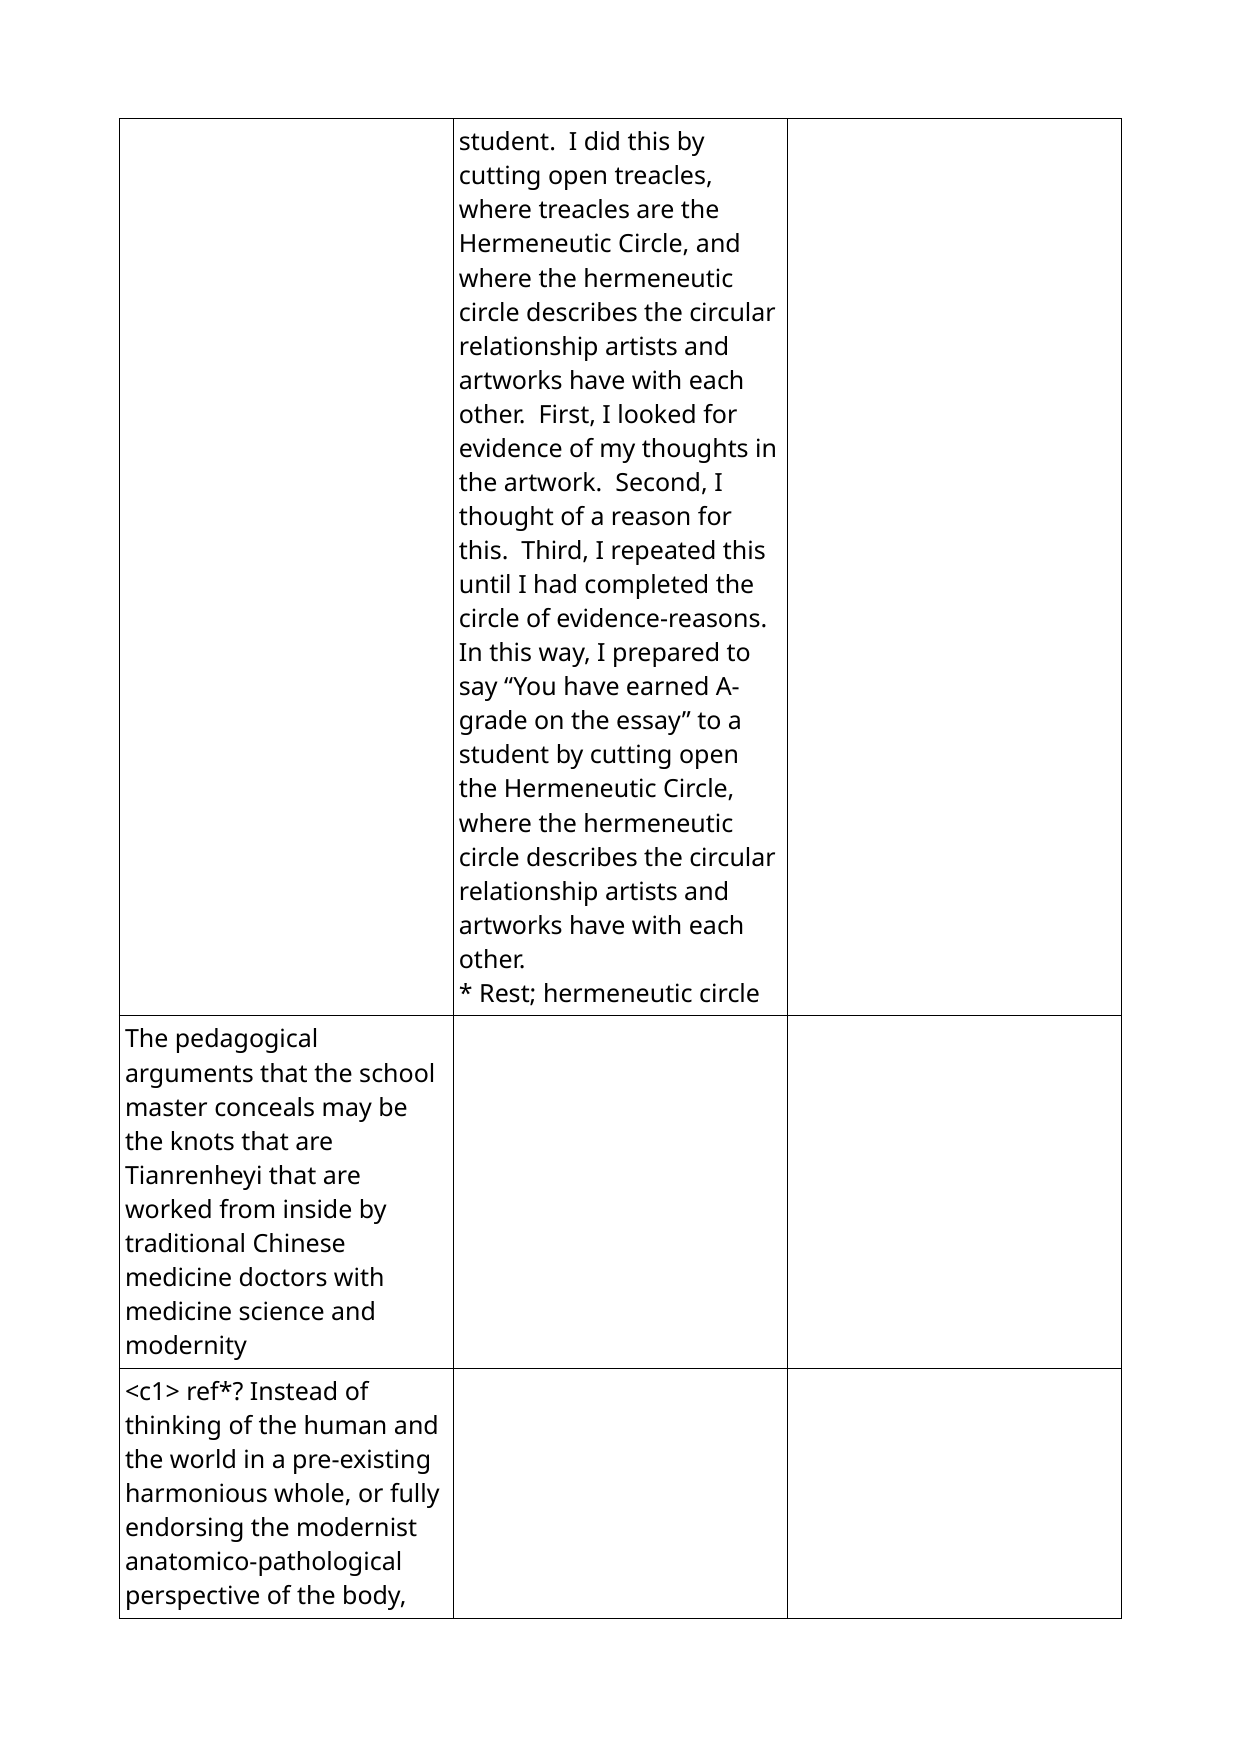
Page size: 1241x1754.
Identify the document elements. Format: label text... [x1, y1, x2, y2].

table_cell [788, 1016, 1121, 1367]
table_cell [120, 119, 453, 1015]
table_cell student. I did this by cutting open treacles, where treacles are the Hermeneutic Circle, and where the hermeneutic circle describes the circular relationship artists and artworks have with each other. First, I looked for evidence of my thoughts in the artwork. Second, I thought of a reason for this. Third, I repeated this until I had completed the circle of evidence-reasons. In this way, I prepared to say “You have earned A-grade on the essay” to a student by cutting open the Hermeneutic Circle, where the hermeneutic circle describes the circular relationship artists and artworks have with each other. * Rest; hermeneutic circle [454, 119, 787, 1015]
table_cell [454, 1016, 787, 1367]
table_cell [788, 119, 1121, 1015]
table_cell [454, 1369, 787, 1617]
table_cell <c1> ref*? Instead of thinking of the human and the world in a pre-existing harmonious whole, or fully endorsing the modernist anatomico-pathological perspective of the body, [120, 1369, 453, 1617]
table_cell The pedagogical arguments that the school master conceals may be the knots that are Tianrenheyi that are worked from inside by traditional Chinese medicine doctors with medicine science and modernity [120, 1016, 453, 1367]
table_cell [788, 1369, 1121, 1617]
